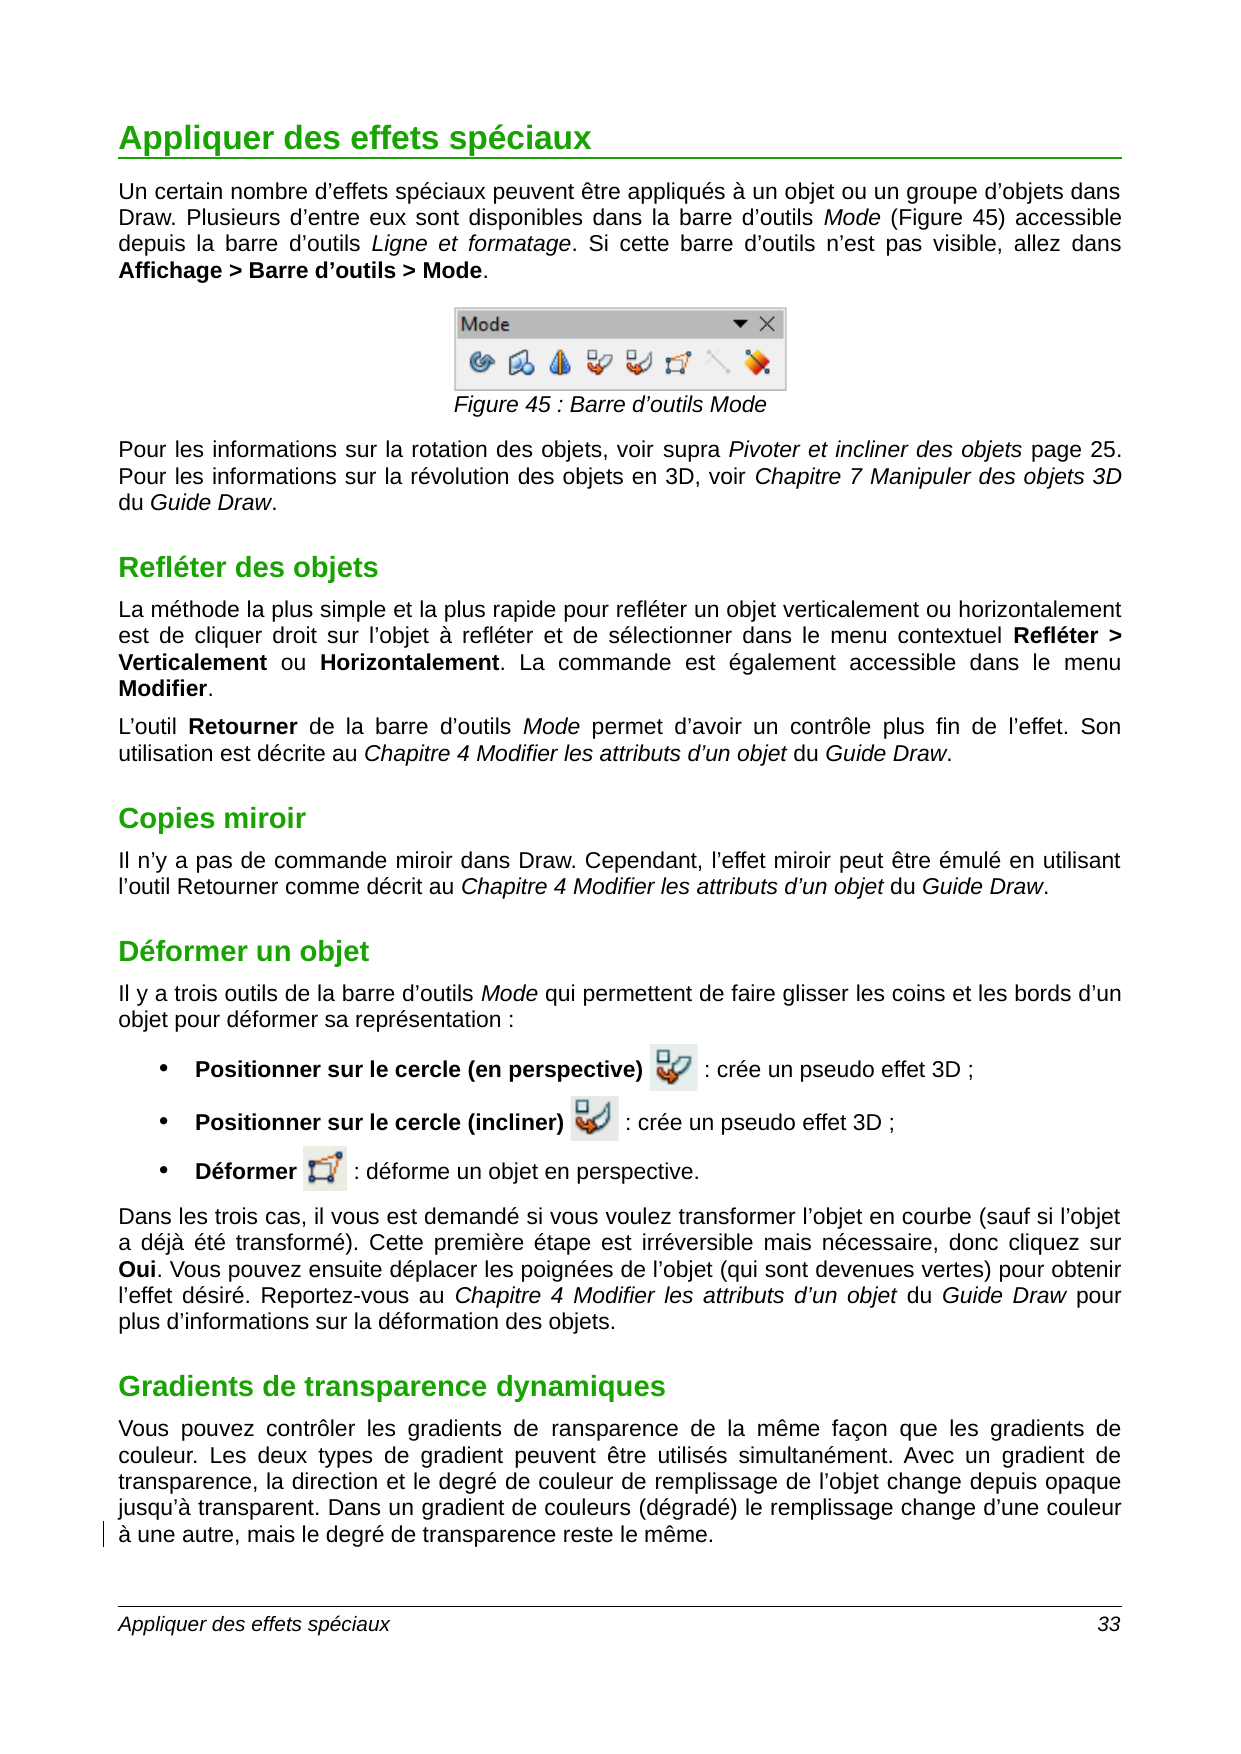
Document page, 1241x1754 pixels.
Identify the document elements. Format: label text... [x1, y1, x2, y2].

list Positionner sur le cercle (incliner) [156, 1097, 570, 1140]
subtitle Copies miroir [118, 801, 1122, 834]
text Il y a trois outils de la barre d’outils Mode qui permettent de faire glisser les coins et les bords d’un objet pour déformer sa représentation : [118, 980, 1122, 1033]
list : crée un pseudo effet 3D ; [698, 1044, 1122, 1090]
text Un certain nombre d’effets spéciaux peuvent être appliqués à un objet ou un groupe d’objets dans Draw. Plusieurs d’entre eux sont disponibles dans la barre d’outils Mode (Figure 45) accessible depuis la barre d’outils Ligne et formatage. Si cette barre d’outils n’est pas visible, allez dans Affichage > Barre d’outils > Mode. [118, 178, 1122, 283]
subtitle Déformer un objet [118, 934, 1122, 968]
list : crée un pseudo effet 3D ; [619, 1097, 1122, 1140]
text L’outil Retourner de la barre d’outils Mode permet d’avoir un contrôle plus fin de l’effet. Son utilisation est décrite au Chapitre 4 Modifier les attributs d’un objet du Guide Draw. [118, 713, 1122, 766]
list Déformer : déforme un objet en perspective. [347, 1147, 1122, 1190]
subtitle Gradients de transparence dynamiques [118, 1369, 1122, 1403]
text Pour les informations sur la rotation des objets, voir supra Pivoter et incliner des objets page 26. Pour les informations sur la révolution des objets en 3D, voir Chapitre 7 Manipuler des objets 3D du Guide Draw. [118, 436, 1122, 515]
picture [649, 1044, 698, 1091]
text Vous pouvez contrôler les gradients de ransparence de la même façon que les gradients de couleur. Les deux types de gradient peuvent être utilisés simultanément. Avec un gradient de transparence, la direction et le degré de couleur de remplissage de l’objet change depuis opaque jusqu’à transparent. Dans un gradient de couleurs (dégradé) le remplissage change d’une couleur à une autre, mais le degré de transparence reste le même. [118, 1415, 1122, 1547]
subtitle Refléter des objets [118, 550, 1122, 584]
text La méthode la plus simple et la plus rapide pour refléter un objet verticalement ou horizontalement est de cliquer droit sur l’objet à refléter et de sélectionner dans le menu contextuel Refléter > Verticalement ou Horizontalement. La commande est également accessible dans le menu Modifier. [118, 596, 1122, 701]
text Dans les trois cas, il vous est demandé si vous voulez transformer l’objet en courbe (sauf si l’objet a déjà été transformé). Cette première étape est irréversible mais nécessaire, donc cliquez sur Oui. Vous pouvez ensuite déplacer les poignées de l’objet (qui sont devenues vertes) pour obtenir l’effet désiré. Reportez-vous au Chapitre 4 Modifier les attributs d’un objet du Guide Draw pour plus d’informations sur la déformation des objets. [118, 1203, 1122, 1334]
text Figure 45 : Barre d’outils Mode [454, 391, 787, 417]
picture [303, 1146, 347, 1191]
list Positionner sur le cercle (en perspective) [156, 1044, 649, 1090]
subtitle Appliquer des effets spéciaux [118, 118, 1122, 157]
picture [570, 1096, 619, 1141]
picture [453, 306, 787, 391]
list Déformer : déforme un objet en perspective. [156, 1147, 303, 1190]
text Il n’y a pas de commande miroir dans Draw. Cependant, l’effet miroir peut être émulé en utilisant l’outil Retourner comme décrit au Chapitre 4 Modifier les attributs d’un objet du Guide Draw. [118, 847, 1122, 899]
